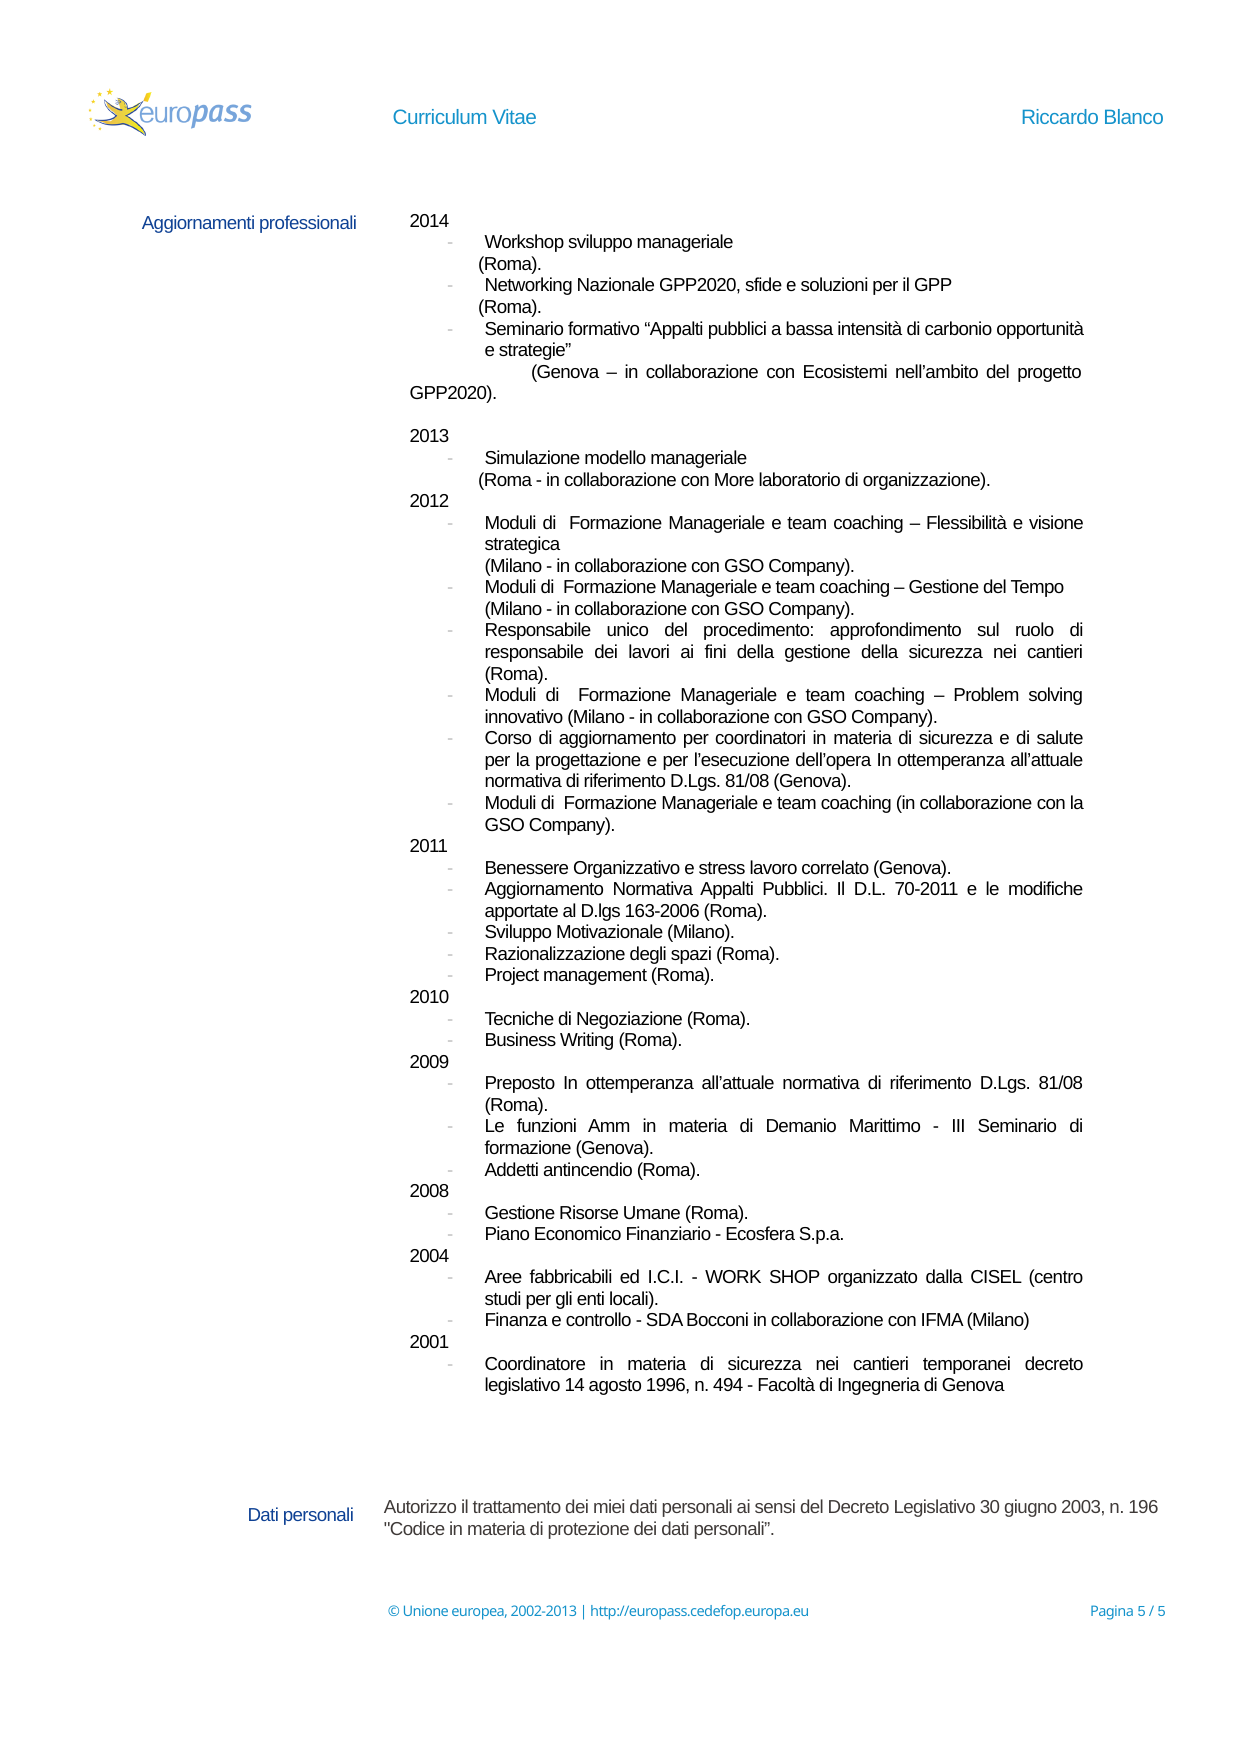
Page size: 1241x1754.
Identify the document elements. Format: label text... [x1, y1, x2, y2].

table_header Dati personali [89, 1453, 384, 1539]
table_header 2014 Workshop sviluppo manageriale (Roma). Networking Nazionale GPP2020, sfide e soluzioni per il GPP (Roma). Seminario formativo “Appalti pubblici a bassa intensità di carbonio opportunità e strategie” (Genova – in collaborazione con Ecosistemi nell’ambito del progetto GPP2020). 2013 Simulazione modello manageriale (Roma - in collaborazione con More laboratorio di organizzazione). 2012 Moduli di Formazione Manageriale e team coaching – Flessibilità e visione strategica (Milano - in collaborazione con GSO Company). Moduli di Formazione Manageriale e team coaching – Gestione del Tempo (Milano - in collaborazione con GSO Company). Responsabile unico del procedimento: approfondimento sul ruolo di responsabile dei lavori ai fini della gestione della sicurezza nei cantieri (Roma). Moduli di Formazione Manageriale e team coaching – Problem solving innovativo (Milano - in collaborazione con GSO Company). Corso di aggiornamento per coordinatori in materia di sicurezza e di salute per la progettazione e per l’esecuzione dell’opera In ottemperanza all’attuale normativa di riferimento D.Lgs. 81/08 (Genova). Moduli di Formazione Manageriale e team coaching (in collaborazione con la GSO Company). 2011 Benessere Organizzativo e stress lavoro correlato (Genova). Aggiornamento Normativa Appalti Pubblici. Il D.L. 70-2011 e le modifiche apportate al D.lgs 163-2006 (Roma). Sviluppo Motivazionale (Milano). Razionalizzazione degli spazi (Roma). Project management (Roma). 2010 Tecniche di Negoziazione (Roma). Business Writing (Roma). 2009 Preposto In ottemperanza all’attuale normativa di riferimento D.Lgs. 81/08 (Roma). Le funzioni Amm in materia di Demanio Marittimo - III Seminario di formazione (Genova). Addetti antincendio (Roma). 2008 Gestione Risorse Umane (Roma). Piano Economico Finanziario - Ecosfera S.p.a. 2004 Aree fabbricabili ed I.C.I. - WORK SHOP organizzato dalla CISEL (centro studi per gli enti locali). Finanza e controllo - SDA Bocconi in collaborazione con IFMA (Milano) 2001 Coordinatore in materia di sicurezza nei cantieri temporanei decreto legislativo 14 agosto 1996, n. 494 - Facoltà di Ingegneria di Genova [398, 210, 1178, 1396]
table_header Aggiornamenti professionali [89, 210, 398, 1396]
table_header Autorizzo il trattamento dei miei dati personali ai sensi del Decreto Legislativo 30 giugno 2003, n. 196 "Codice in materia di protezione dei dati personali”. [384, 1453, 1169, 1539]
